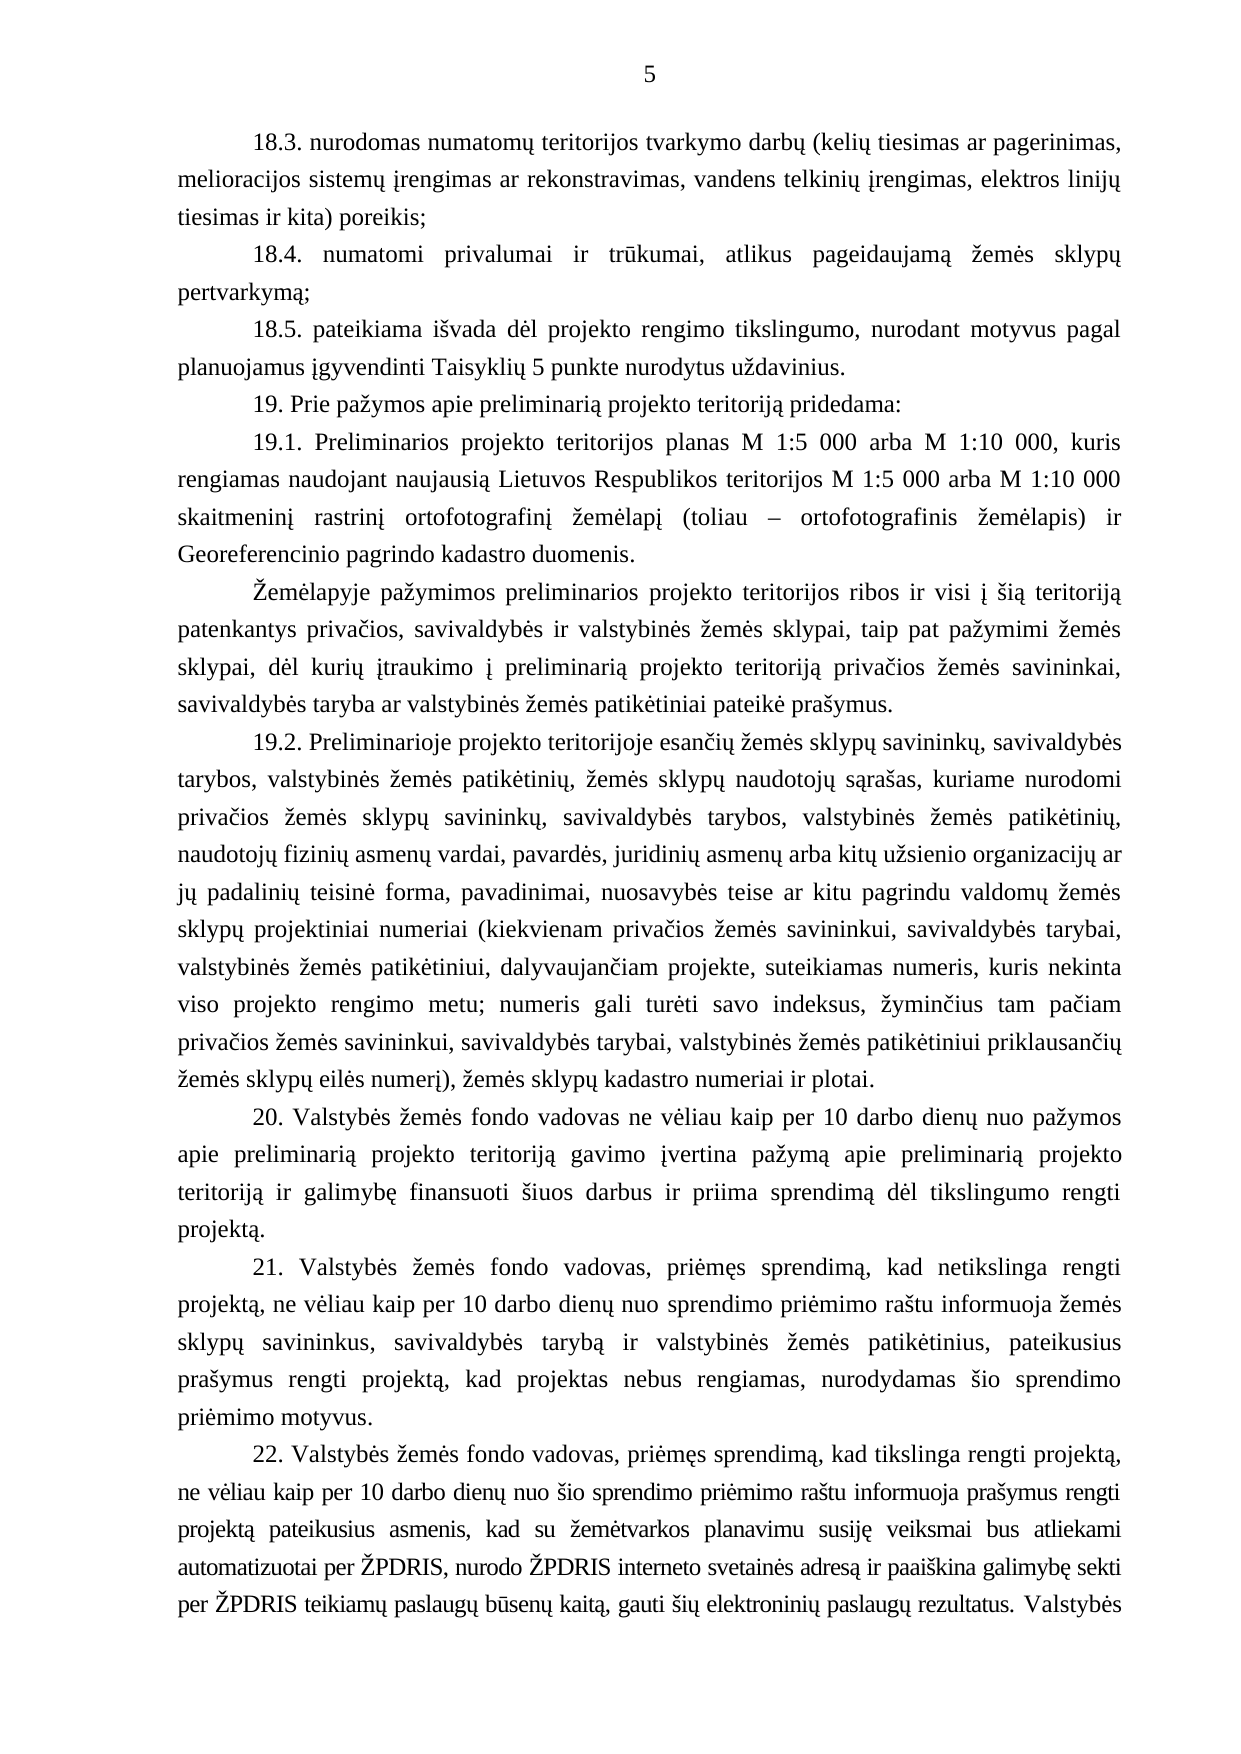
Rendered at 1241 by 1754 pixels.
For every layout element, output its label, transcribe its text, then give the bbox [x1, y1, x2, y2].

text 21. Valstybės žemės fondo vadovas, priėmęs sprendimą, kad netikslinga rengti projektą, ne vėliau kaip per 10 darbo dienų nuo sprendimo priėmimo raštu informuoja žemės sklypų savininkus, savivaldybės tarybą ir valstybinės žemės patikėtinius, pateikusius prašymus rengti projektą, kad projektas nebus rengiamas, nurodydamas šio sprendimo priėmimo motyvus. [177, 1243, 1122, 1431]
text Žemėlapyje pažymimos preliminarios projekto teritorijos ribos ir visi į šią teritoriją patenkantys privačios, savivaldybės ir valstybinės žemės sklypai, taip pat pažymimi žemės sklypai, dėl kurių įtraukimo į preliminarią projekto teritoriją privačios žemės savininkai, savivaldybės taryba ar valstybinės žemės patikėtiniai pateikė prašymus. [177, 568, 1122, 718]
text 20. Valstybės žemės fondo vadovas ne vėliau kaip per 10 darbo dienų nuo pažymos apie preliminarią projekto teritoriją gavimo įvertina pažymą apie preliminarią projekto teritoriją ir galimybę finansuoti šiuos darbus ir priima sprendimą dėl tikslingumo rengti projektą. [177, 1093, 1122, 1243]
text 22. Valstybės žemės fondo vadovas, priėmęs sprendimą, kad tikslinga rengti projektą, ne vėliau kaip per 10 darbo dienų nuo šio sprendimo priėmimo raštu informuoja prašymus rengti projektą pateikusius asmenis, kad su žemėtvarkos planavimu susiję veiksmai bus atliekami automatizuotai per ŽPDRIS, nurodo ŽPDRIS interneto svetainės adresą ir paaiškina galimybę sekti per ŽPDRIS teikiamų paslaugų būsenų kaitą, gauti šių elektroninių paslaugų rezultatus. Valstybės [177, 1431, 1122, 1618]
text 19.1. Preliminarios projekto teritorijos planas M 1:5 000 arba M 1:10 000, kuris rengiamas naudojant naujausią Lietuvos Respublikos teritorijos M 1:5 000 arba M 1:10 000 skaitmeninį rastrinį ortofotografinį žemėlapį (toliau – ortofotografinis žemėlapis) ir Georeferencinio pagrindo kadastro duomenis. [177, 418, 1122, 568]
text 19. Prie pažymos apie preliminarią projekto teritoriją pridedama: [177, 381, 1122, 418]
text 19.2. Preliminarioje projekto teritorijoje esančių žemės sklypų savininkų, savivaldybės tarybos, valstybinės žemės patikėtinių, žemės sklypų naudotojų sąrašas, kuriame nurodomi privačios žemės sklypų savininkų, savivaldybės tarybos, valstybinės žemės patikėtinių, naudotojų fizinių asmenų vardai, pavardės, juridinių asmenų arba kitų užsienio organizacijų ar jų padalinių teisinė forma, pavadinimai, nuosavybės teise ar kitu pagrindu valdomų žemės sklypų projektiniai numeriai (kiekvienam privačios žemės savininkui, savivaldybės tarybai, valstybinės žemės patikėtiniui, dalyvaujančiam projekte, suteikiamas numeris, kuris nekinta viso projekto rengimo metu; numeris gali turėti savo indeksus, žyminčius tam pačiam privačios žemės savininkui, savivaldybės tarybai, valstybinės žemės patikėtiniui priklausančių žemės sklypų eilės numerį), žemės sklypų kadastro numeriai ir plotai. [177, 718, 1122, 1093]
text 18.3. nurodomas numatomų teritorijos tvarkymo darbų (kelių tiesimas ar pagerinimas, melioracijos sistemų įrengimas ar rekonstravimas, vandens telkinių įrengimas, elektros linijų tiesimas ir kita) poreikis; [177, 118, 1122, 231]
text 18.5. pateikiama išvada dėl projekto rengimo tikslingumo, nurodant motyvus pagal planuojamus įgyvendinti Taisyklių 5 punkte nurodytus uždavinius. [177, 306, 1122, 381]
text 18.4. numatomi privalumai ir trūkumai, atlikus pageidaujamą žemės sklypų pertvarkymą; [177, 231, 1122, 306]
